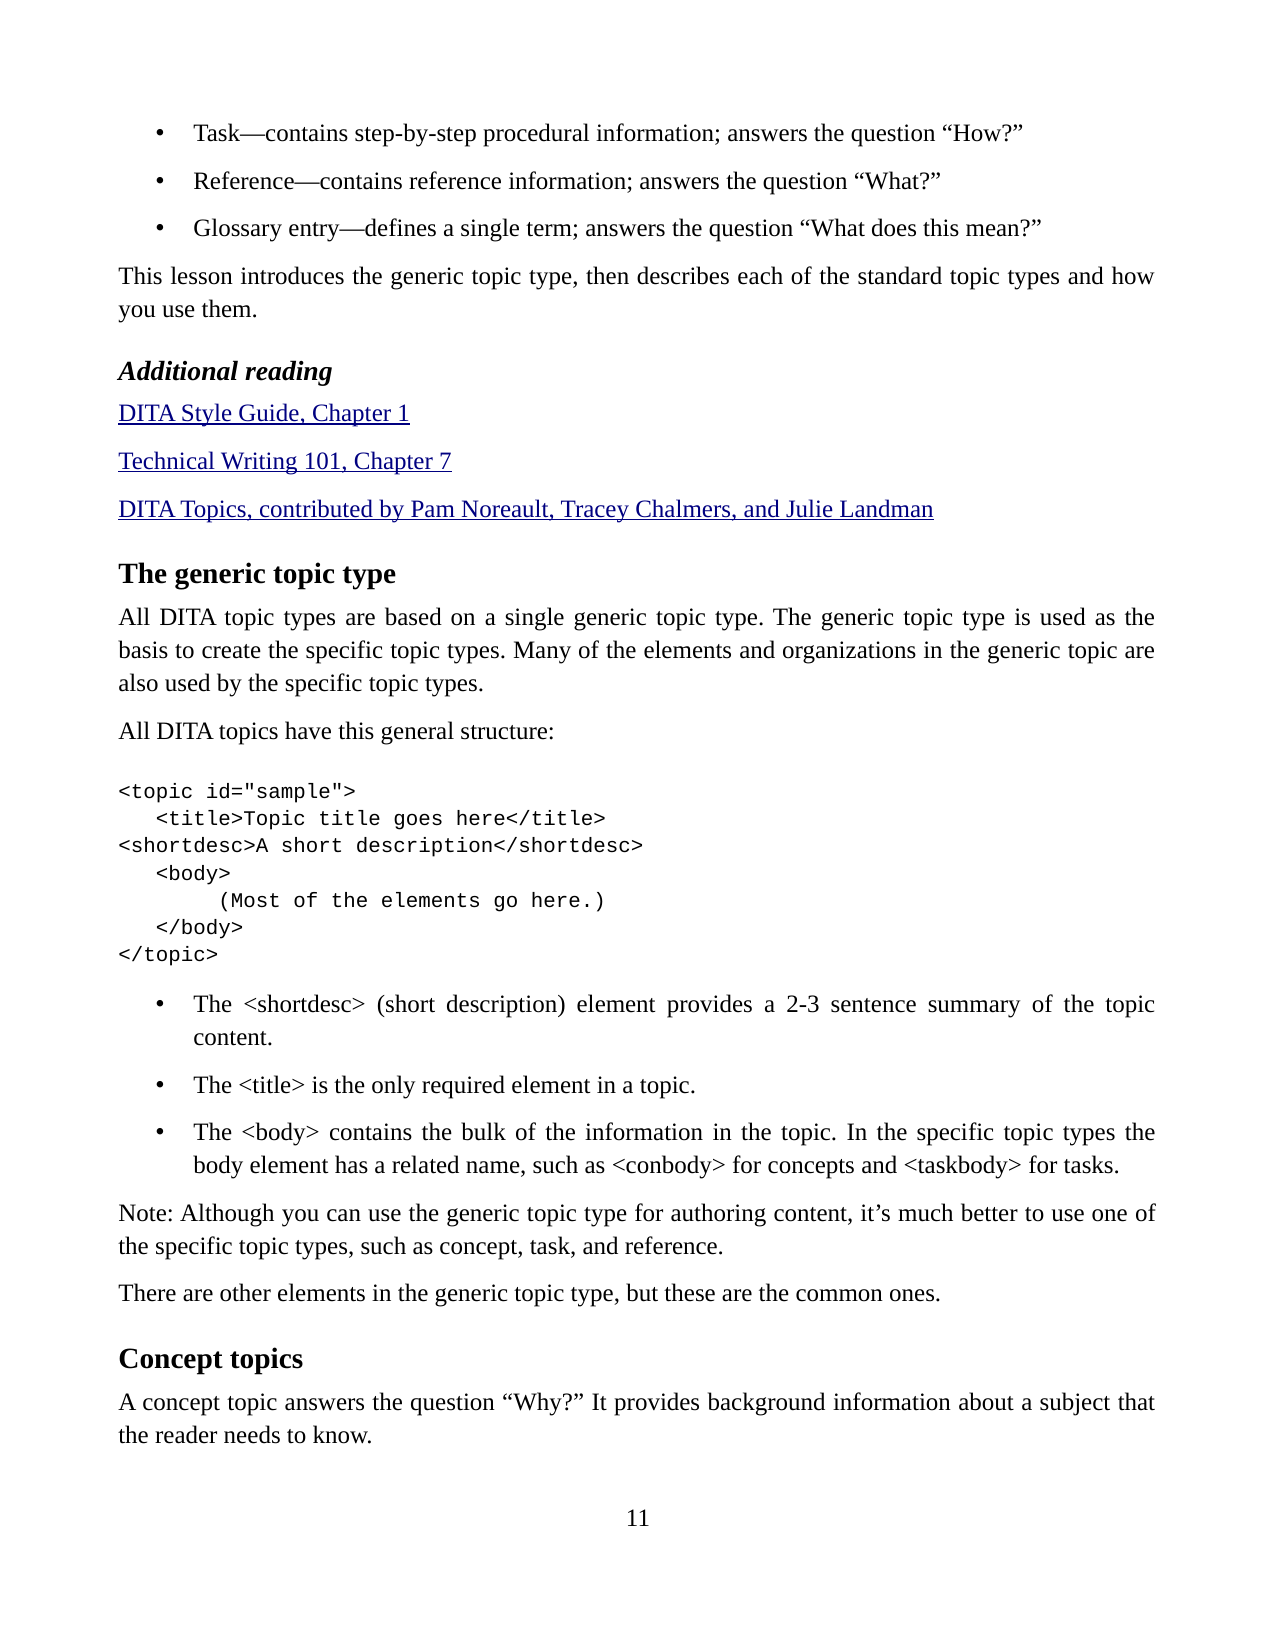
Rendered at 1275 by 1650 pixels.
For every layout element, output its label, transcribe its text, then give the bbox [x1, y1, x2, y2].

list The <body> contains the bulk of the information in the topic. In the specific topic types the body element has a related name, such as <conbody> for concepts and <taskbody> for tasks. [156, 1117, 1157, 1179]
text This lesson introduces the generic topic type, then describes each of the standard topic types and how you use them. [118, 261, 1157, 323]
text Note: Although you can use the generic topic type for authoring content, it’s much better to use one of the specific topic types, such as concept, task, and reference. [118, 1198, 1157, 1260]
list Reference—contains reference information; answers the question “What?” [156, 166, 1157, 194]
subtitle Concept topics [118, 1341, 1157, 1374]
text All DITA topic types are based on a single generic topic type. The generic topic type is used as the basis to create the specific topic types. Many of the elements and organizations in the generic topic are also used by the specific topic types. [118, 602, 1157, 697]
text Technical Writing 101, Chapter 7 [118, 446, 1157, 475]
text There are other elements in the generic topic type, but these are the common ones. [118, 1278, 1157, 1307]
text DITA Topics, contributed by Pam Noreault, Tracey Chalmers, and Julie Landman [118, 494, 1157, 522]
text <topic id="sample"> <title>Topic title goes here</title> <shortdesc>A short description</shortdesc> <body> (Most of the elements go here.) </body> </topic> [118, 781, 1157, 968]
subtitle Additional reading [118, 354, 1157, 386]
text All DITA topics have this general structure: [118, 716, 1157, 744]
text A concept topic answers the question “Why?” It provides background information about a subject that the reader needs to know. [118, 1387, 1157, 1449]
text DITA Style Guide, Chapter 1 [118, 398, 1157, 427]
list The <shortdesc> (short description) element provides a 2-3 sentence summary of the topic content. [156, 989, 1157, 1051]
list The <title> is the only required element in a topic. [156, 1070, 1157, 1098]
subtitle The generic topic type [118, 556, 1157, 589]
list Glossary entry—defines a single term; answers the question “What does this mean?” [156, 213, 1157, 242]
list Task—contains step-by-step procedural information; answers the question “How?” [156, 118, 1157, 147]
